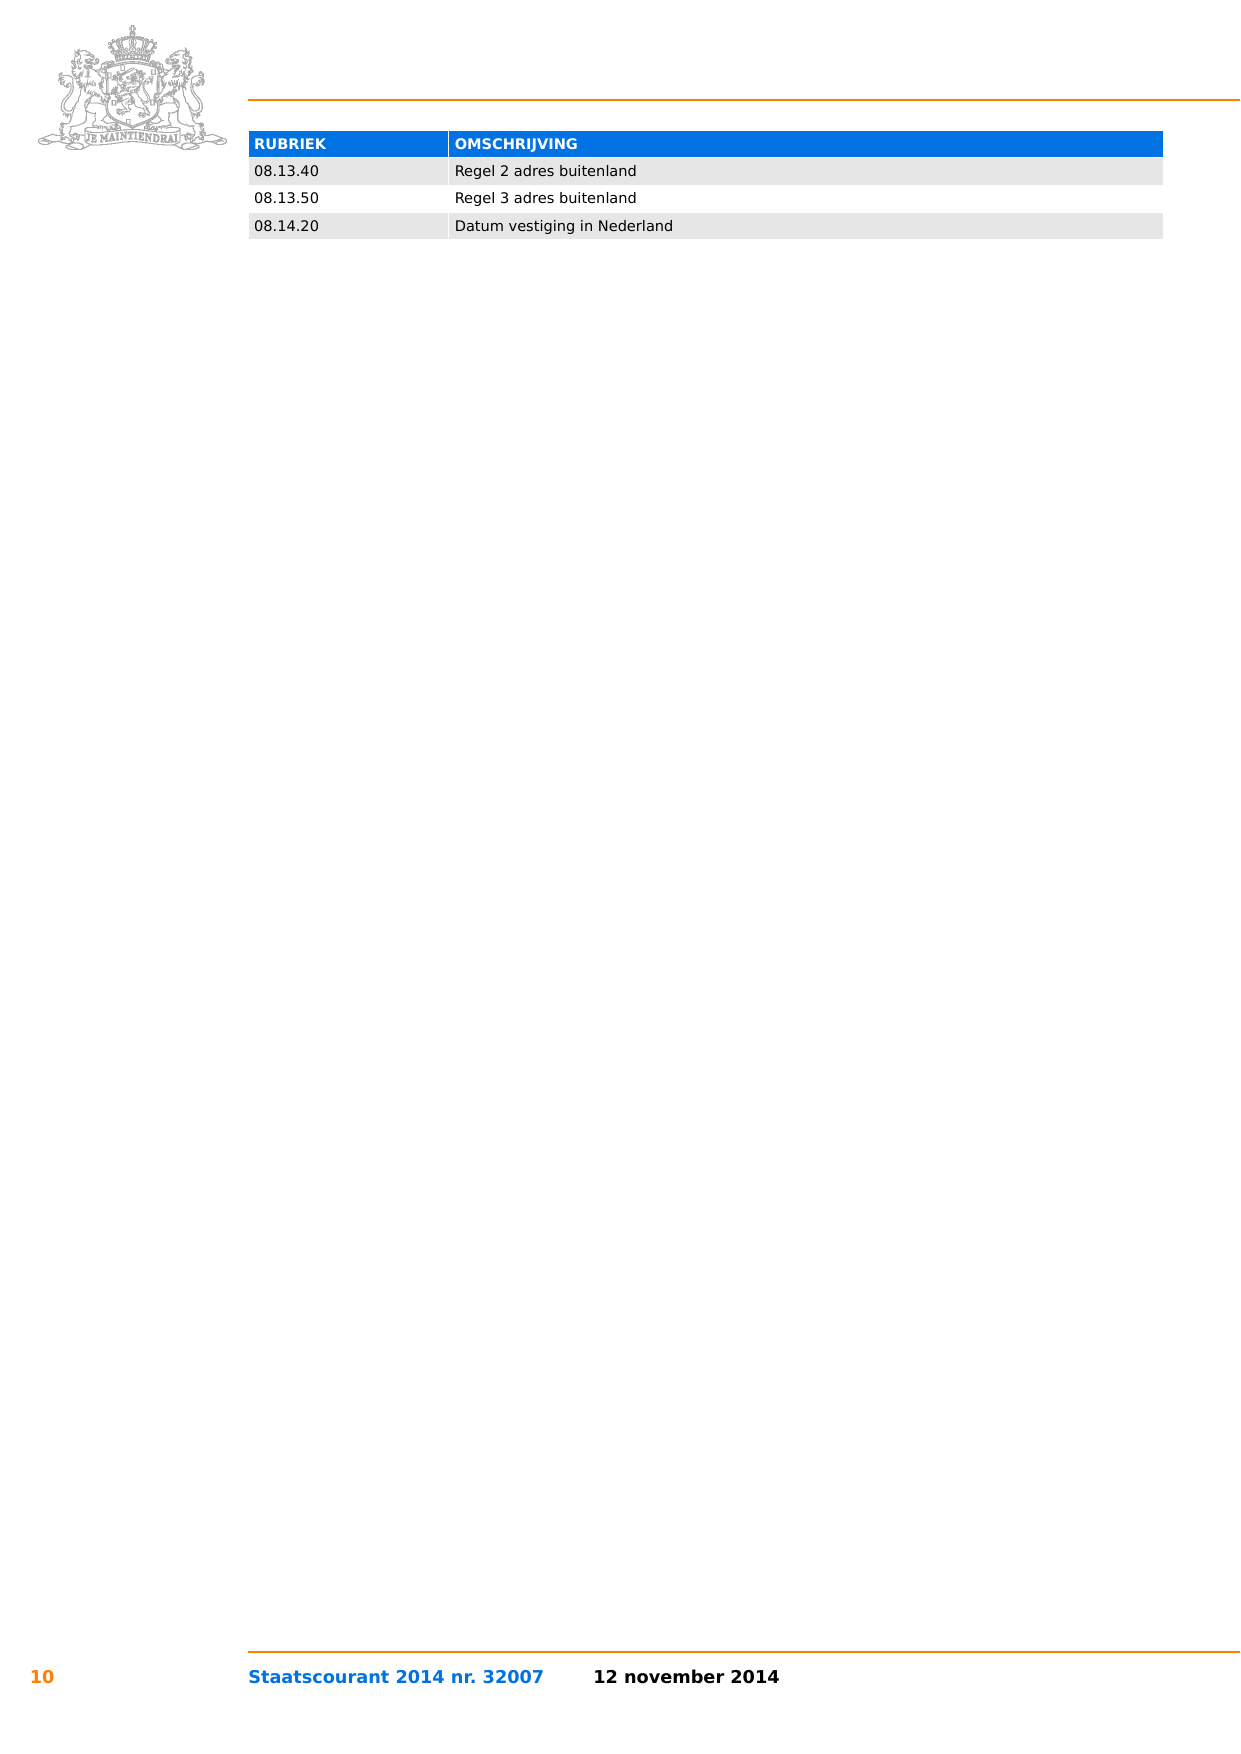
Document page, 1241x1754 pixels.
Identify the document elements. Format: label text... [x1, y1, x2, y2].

table_header RUBRIEK [249, 131, 448, 157]
table_header OMSCHRIJVING [449, 131, 1163, 157]
table_cell 08.13.50 [249, 186, 448, 212]
table_cell Regel 3 adres buitenland [449, 186, 1163, 212]
table_cell 08.13.40 [249, 158, 448, 185]
picture [38, 25, 227, 150]
table_cell Regel 2 adres buitenland [449, 158, 1163, 185]
table_cell 08.14.20 [249, 213, 448, 239]
table_cell Datum vestiging in Nederland [449, 213, 1163, 239]
